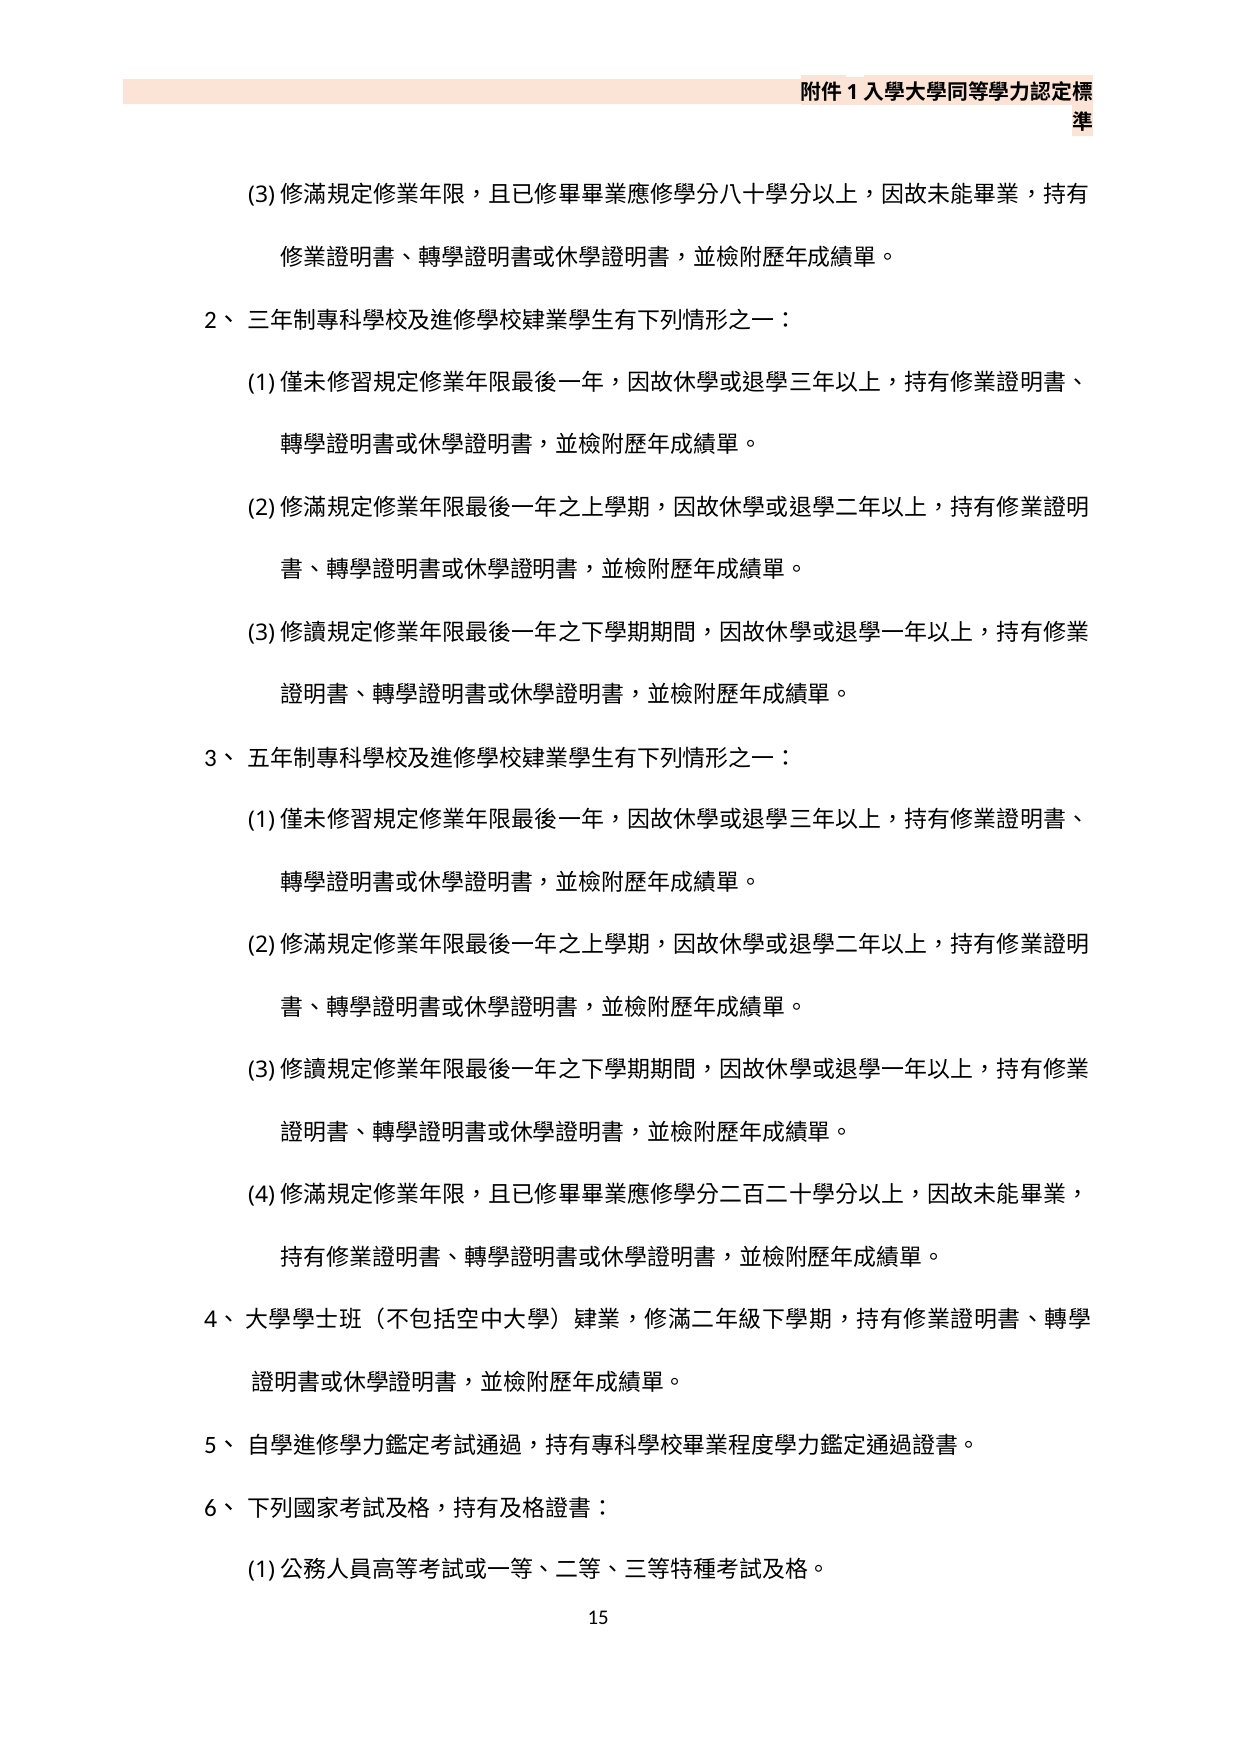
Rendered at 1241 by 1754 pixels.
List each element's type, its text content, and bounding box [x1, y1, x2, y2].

list 下列國家考試及格，持有及格證書： [204, 1463, 1093, 1526]
list 僅未修習規定修業年限最後一年，因故休學或退學三年以上，持有修業證明書、轉學證明書或休學證明書，並檢附歷年成績單。 [281, 776, 1093, 901]
list 修讀規定修業年限最後一年之下學期期間，因故休學或退學一年以上，持有修業證明書、轉學證明書或休學證明書，並檢附歷年成績單。 [281, 1026, 1093, 1151]
list 修滿規定修業年限最後一年之上學期，因故休學或退學二年以上，持有修業證明書、轉學證明書或休學證明書，並檢附歷年成績單。 [281, 463, 1093, 588]
list 公務人員高等考試或一等、二等、三等特種考試及格。 [281, 1526, 1093, 1588]
list 三年制專科學校及進修學校肄業學生有下列情形之一： [204, 276, 1093, 338]
list 五年制專科學校及進修學校肄業學生有下列情形之一： [204, 713, 1093, 776]
list 修滿規定修業年限，且已修畢畢業應修學分二百二十學分以上，因故未能畢業，持有修業證明書、轉學證明書或休學證明書，並檢附歷年成績單。 [281, 1151, 1093, 1276]
list 僅未修習規定修業年限最後一年，因故休學或退學三年以上，持有修業證明書、轉學證明書或休學證明書，並檢附歷年成績單。 [281, 338, 1093, 463]
list 修滿規定修業年限，且已修畢畢業應修學分八十學分以上，因故未能畢業，持有修業證明書、轉學證明書或休學證明書，並檢附歷年成績單。 [281, 151, 1093, 276]
list 修滿規定修業年限最後一年之上學期，因故休學或退學二年以上，持有修業證明書、轉學證明書或休學證明書，並檢附歷年成績單。 [281, 901, 1093, 1026]
list 大學學士班（不包括空中大學）肄業，修滿二年級下學期，持有修業證明書、轉學證明書或休學證明書，並檢附歷年成績單。 [204, 1276, 1093, 1401]
list 自學進修學力鑑定考試通過，持有專科學校畢業程度學力鑑定通過證書。 [204, 1401, 1093, 1463]
list 修讀規定修業年限最後一年之下學期期間，因故休學或退學一年以上，持有修業證明書、轉學證明書或休學證明書，並檢附歷年成績單。 [281, 588, 1093, 713]
